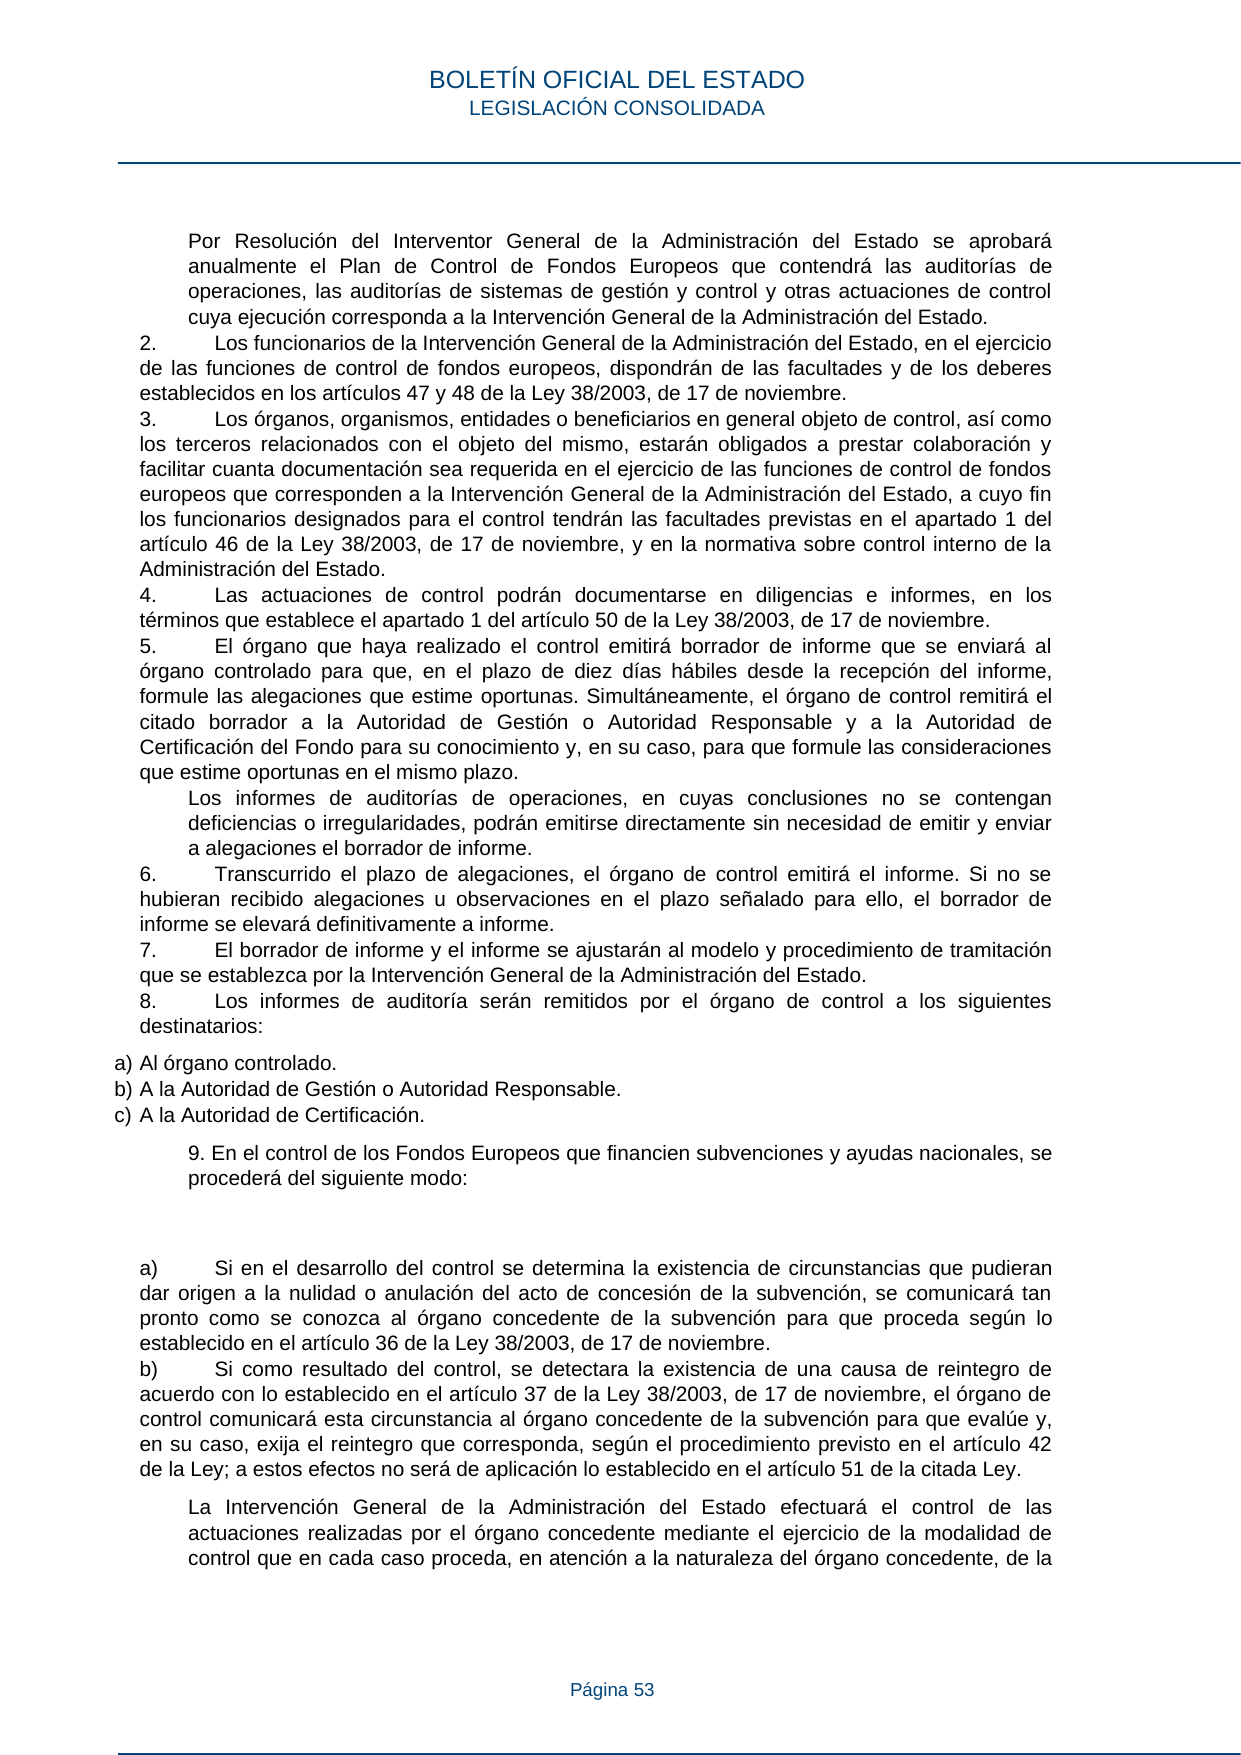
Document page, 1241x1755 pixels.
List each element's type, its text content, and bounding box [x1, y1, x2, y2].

list Los funcionarios de la Intervención General de la Administración del Estado, en el ejercicio de las funciones de control de fondos europeos, dispondrán de las facultades y de los deberes establecidos en los artículos 47 y 48 de la Ley 38/2003, de 17 de noviembre. [139, 330, 1053, 404]
text 9. En el control de los Fondos Europeos que financien subvenciones y ayudas nacionales, se procederá del siguiente modo: [188, 1141, 1053, 1190]
list El órgano que haya realizado el control emitirá borrador de informe que se enviará al órgano controlado para que, en el plazo de diez días hábiles desde la recepción del informe, formule las alegaciones que estime oportunas. Simultáneamente, el órgano de control remitirá el citado borrador a la Autoridad de Gestión o Autoridad Responsable y a la Autoridad de Certificación del Fondo para su conocimiento y, en su caso, para que formule las consideraciones que estime oportunas en el mismo plazo. [139, 634, 1053, 784]
list Las actuaciones de control podrán documentarse en diligencias e informes, en los términos que establece el apartado 1 del artículo 50 de la Ley 38/2003, de 17 de noviembre. [139, 583, 1053, 632]
list A la Autoridad de Gestión o Autoridad Responsable. [114, 1077, 1053, 1101]
list Si como resultado del control, se detectara la existencia de una causa de reintegro de acuerdo con lo establecido en el artículo 37 de la Ley 38/2003, de 17 de noviembre, el órgano de control comunicará esta circunstancia al órgano concedente de la subvención para que evalúe y, en su caso, exija el reintegro que corresponda, según el procedimiento previsto en el artículo 42 de la Ley; a estos efectos no será de aplicación lo establecido en el artículo 51 de la citada Ley. [139, 1357, 1053, 1481]
list Los informes de auditoría serán remitidos por el órgano de control a los siguientes destinatarios: [139, 989, 1053, 1038]
list Si en el desarrollo del control se determina la existencia de circunstancias que pudieran dar origen a la nulidad o anulación del acto de concesión de la subvención, se comunicará tan pronto como se conozca al órgano concedente de la subvención para que proceda según lo establecido en el artículo 36 de la Ley 38/2003, de 17 de noviembre. [139, 1255, 1053, 1355]
text Por Resolución del Interventor General de la Administración del Estado se aprobará anualmente el Plan de Control de Fondos Europeos que contendrá las auditorías de operaciones, las auditorías de sistemas de gestión y control y otras actuaciones de control cuya ejecución corresponda a la Intervención General de la Administración del Estado. [188, 229, 1053, 328]
list Transcurrido el plazo de alegaciones, el órgano de control emitirá el informe. Si no se hubieran recibido alegaciones u observaciones en el plazo señalado para ello, el borrador de informe se elevará definitivamente a informe. [139, 862, 1053, 936]
list Al órgano controlado. [114, 1051, 1053, 1075]
text Los informes de auditorías de operaciones, en cuyas conclusiones no se contengan deficiencias o irregularidades, podrán emitirse directamente sin necesidad de emitir y enviar a alegaciones el borrador de informe. [188, 786, 1053, 860]
list Los órganos, organismos, entidades o beneficiarios en general objeto de control, así como los terceros relacionados con el objeto del mismo, estarán obligados a prestar colaboración y facilitar cuanta documentación sea requerida en el ejercicio de las funciones de control de fondos europeos que corresponden a la Intervención General de la Administración del Estado, a cuyo fin los funcionarios designados para el control tendrán las facultades previstas en el apartado 1 del artículo 46 de la Ley 38/2003, de 17 de noviembre, y en la normativa sobre control interno de la Administración del Estado. [139, 407, 1053, 581]
list El borrador de informe y el informe se ajustarán al modelo y procedimiento de tramitación que se establezca por la Intervención General de la Administración del Estado. [139, 938, 1053, 987]
text La Intervención General de la Administración del Estado efectuará el control de las actuaciones realizadas por el órgano concedente mediante el ejercicio de la modalidad de control que en cada caso proceda, en atención a la naturaleza del órgano concedente, de la [188, 1495, 1053, 1569]
list A la Autoridad de Certificación. [114, 1103, 1053, 1127]
